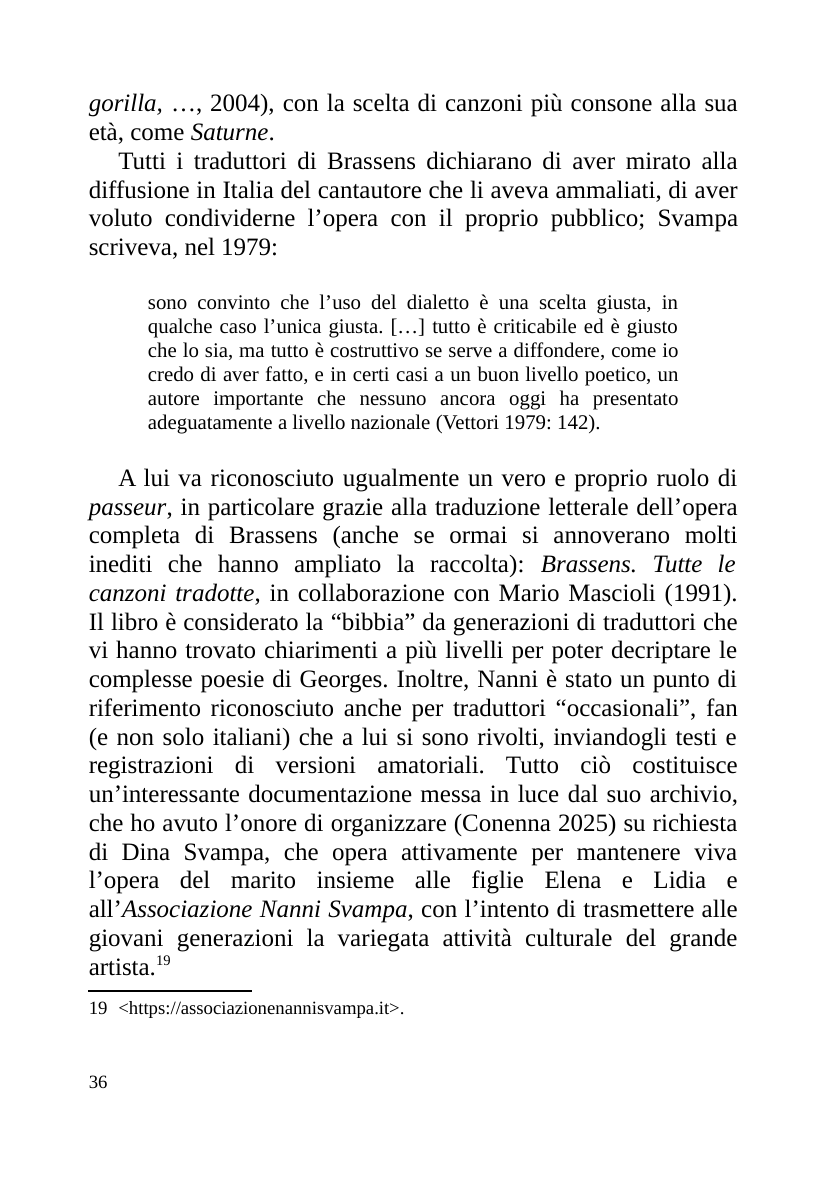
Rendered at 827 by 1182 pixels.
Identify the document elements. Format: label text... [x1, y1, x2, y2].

text <https://associazionenannisvampa.it>. [88, 997, 738, 1019]
text A lui va riconosciuto ugualmente un vero e proprio ruolo di passeur, in particolare grazie alla traduzione letterale dell’opera completa di Brassens (anche se ormai si annoverano molti inediti che hanno ampliato la raccolta): Brassens. Tutte le canzoni tradotte, in collaborazione con Mario Mascioli (1991). Il libro è considerato la “bibbia” da generazioni di traduttori che vi hanno trovato chiarimenti a più livelli per poter decriptare le complesse poesie di Georges. Inoltre, Nanni è stato un punto di riferimento riconosciuto anche per traduttori “occasionali”, fan (e non solo italiani) che a lui si sono rivolti, inviandogli testi e registrazioni di versioni amatoriali. Tutto ciò costituisce un’interessante documentazione messa in luce dal suo archivio, che ho avuto l’onore di organizzare (Conenna 2025) su richiesta di Dina Svampa, che opera attivamente per mantenere viva l’opera del marito insieme alle figlie Elena e Lidia e all’Associazione Nanni Svampa, con l’intento di trasmettere alle giovani generazioni la variegata attività culturale del grande artista. [88, 463, 738, 980]
text sono convinto che l’uso del dialetto è una scelta giusta, in qualche caso l’unica giusta. […] tutto è criticabile ed è giusto che lo sia, ma tutto è costruttivo se serve a diffondere, come io credo di aver fatto, e in certi casi a un buon livello poetico, un autore importante che nessuno ancora oggi ha presentato adeguatamente a livello nazionale (Vettori 1979: 142). [148, 290, 679, 434]
text Tutti i traduttori di Brassens dichiarano di aver mirato alla diffusione in Italia del cantautore che li aveva ammaliati, di aver voluto condividerne l’opera con il proprio pubblico; Svampa scriveva, nel 1979: [88, 146, 738, 261]
text gorilla, …, 2004), con la scelta di canzoni più consone alla sua età, come Saturne. [88, 88, 738, 146]
